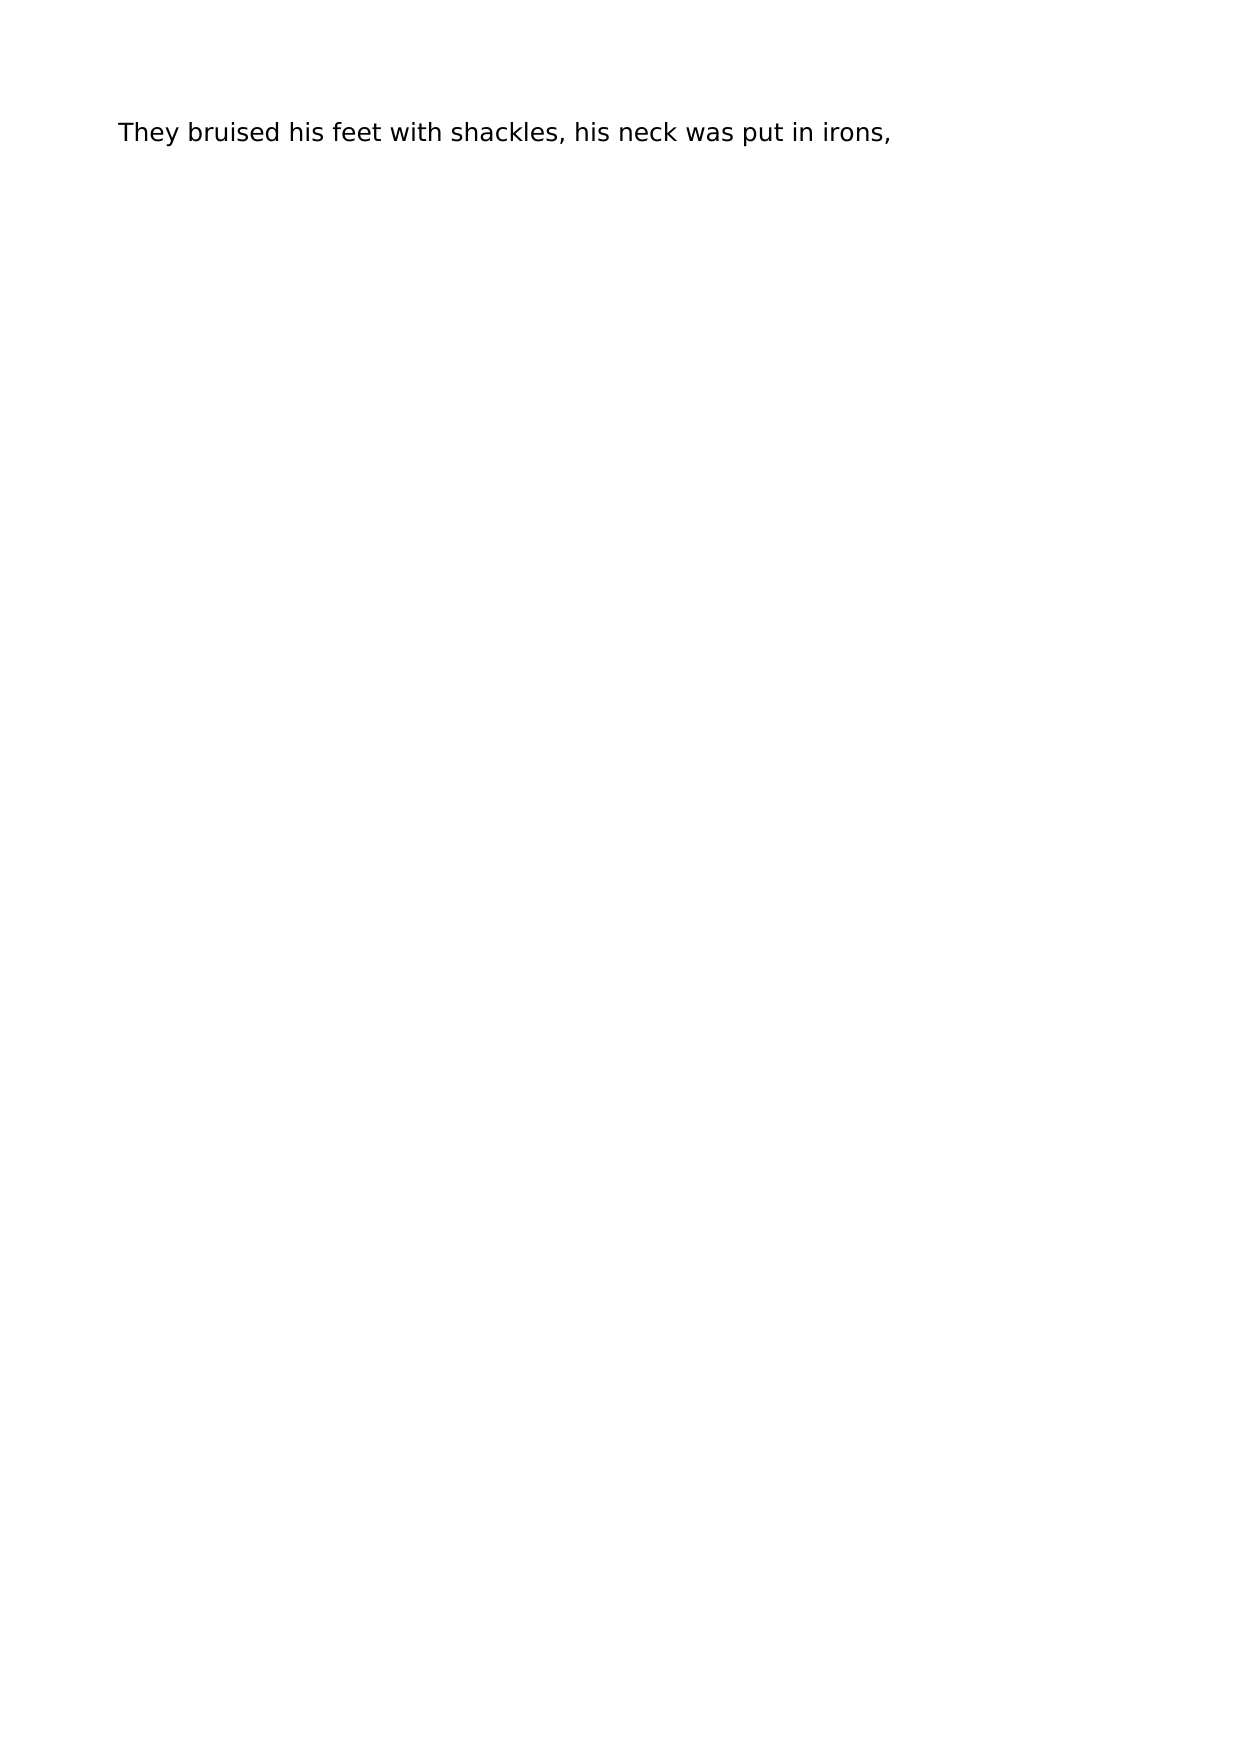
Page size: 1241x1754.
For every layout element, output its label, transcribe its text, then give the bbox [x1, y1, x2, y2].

text They bruised his feet with shackles, his neck was put in irons, [118, 118, 1122, 147]
